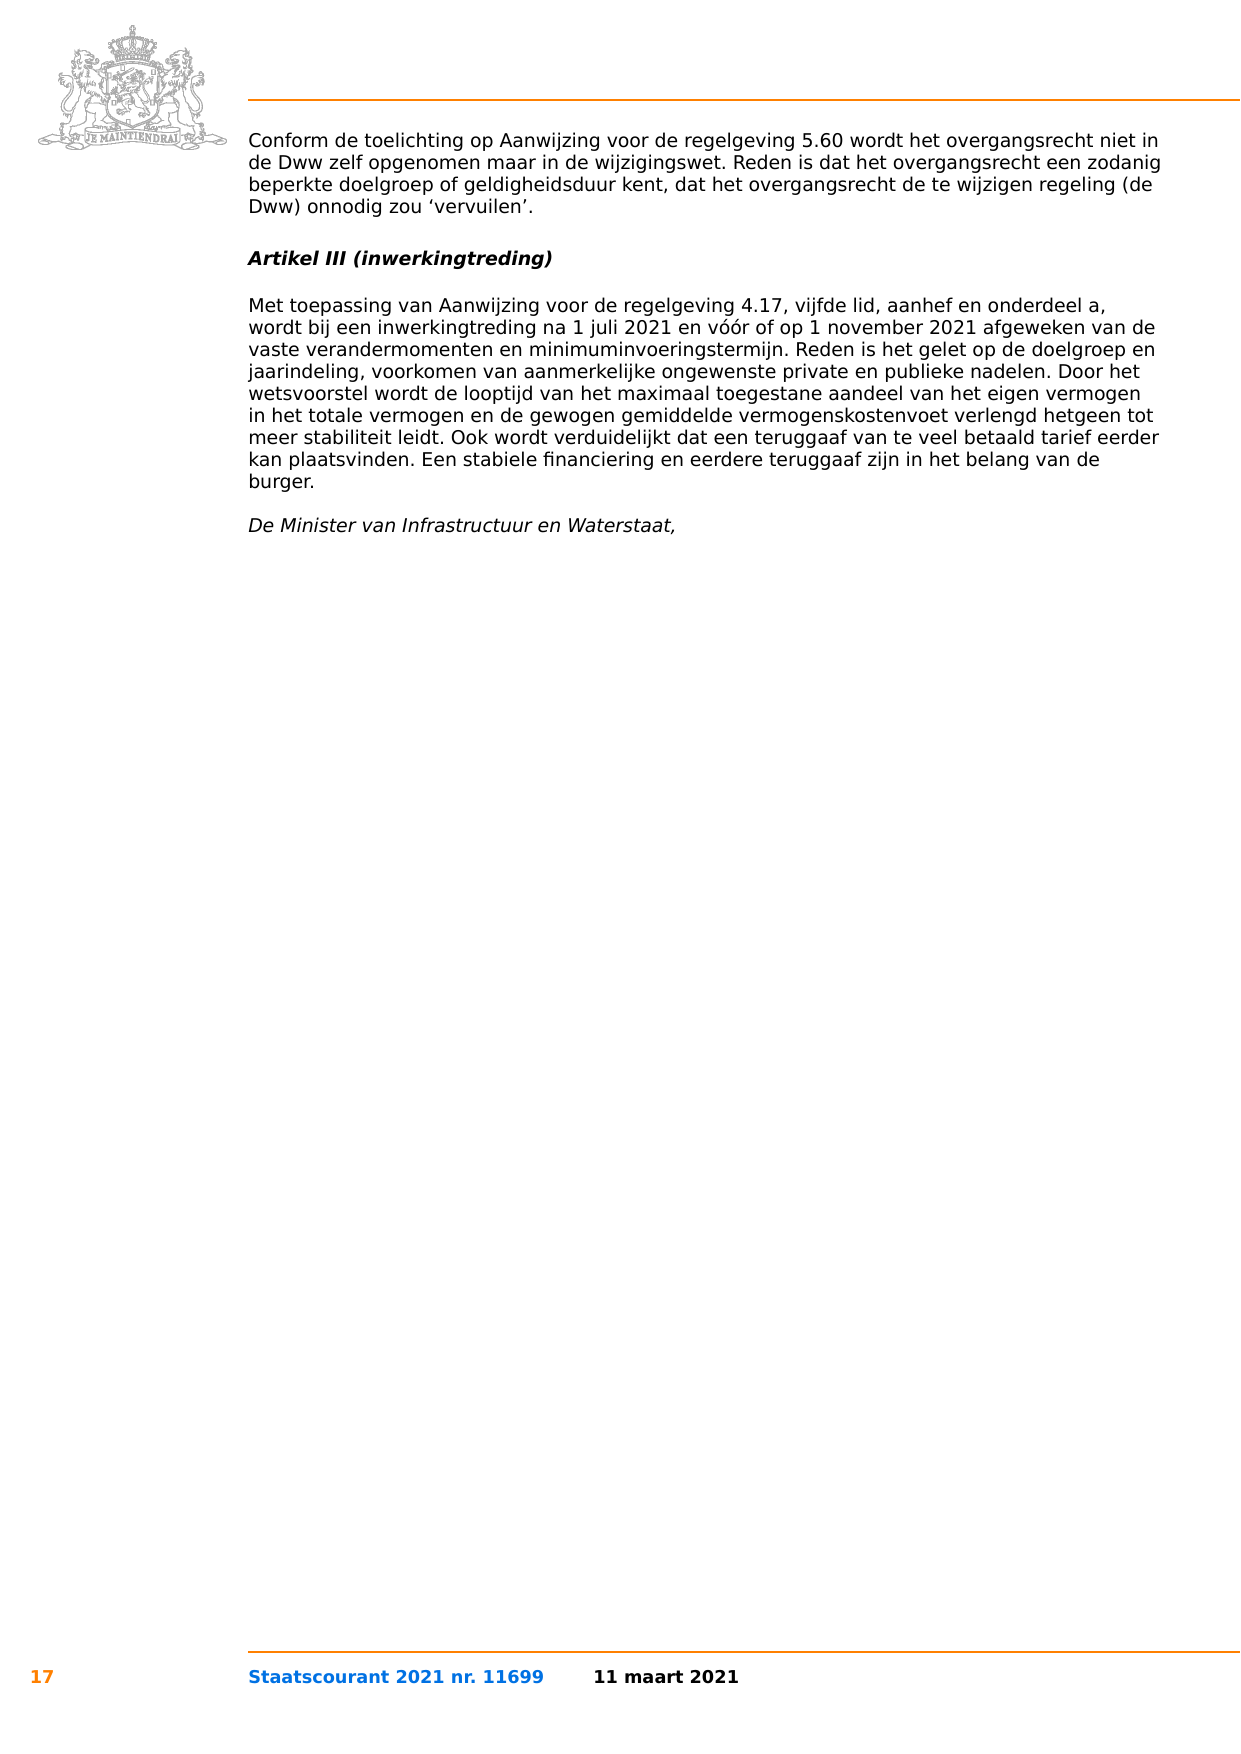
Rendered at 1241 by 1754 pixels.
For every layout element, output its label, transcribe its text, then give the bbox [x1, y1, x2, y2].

picture [38, 25, 227, 150]
subtitle Artikel III (inwerkingtreding) [248, 248, 1163, 270]
text De Minister van Infrastructuur en Waterstaat, [248, 514, 1163, 536]
text Met toepassing van Aanwijzing voor de regelgeving 4.17, vijfde lid, aanhef en onderdeel a, wordt bij een inwerkingtreding na 1 juli 2021 en vóór of op 1 november 2021 afgeweken van de vaste verandermomenten en minimuminvoeringstermijn. Reden is het gelet op de doelgroep en jaarindeling, voorkomen van aanmerkelijke ongewenste private en publieke nadelen. Door het wetsvoorstel wordt de looptijd van het maximaal toegestane aandeel van het eigen vermogen in het totale vermogen en de gewogen gemiddelde vermogenskostenvoet verlengd hetgeen tot meer stabiliteit leidt. Ook wordt verduidelijkt dat een teruggaaf van te veel betaald tarief eerder kan plaatsvinden. Een stabiele financiering en eerdere teruggaaf zijn in het belang van de burger. [248, 295, 1163, 493]
text Conform de toelichting op Aanwijzing voor de regelgeving 5.60 wordt het overgangsrecht niet in de Dww zelf opgenomen maar in de wijzigingswet. Reden is dat het overgangsrecht een zodanig beperkte doelgroep of geldigheidsduur kent, dat het overgangsrecht de te wijzigen regeling (de Dww) onnodig zou ‘vervuilen’. [248, 130, 1163, 218]
